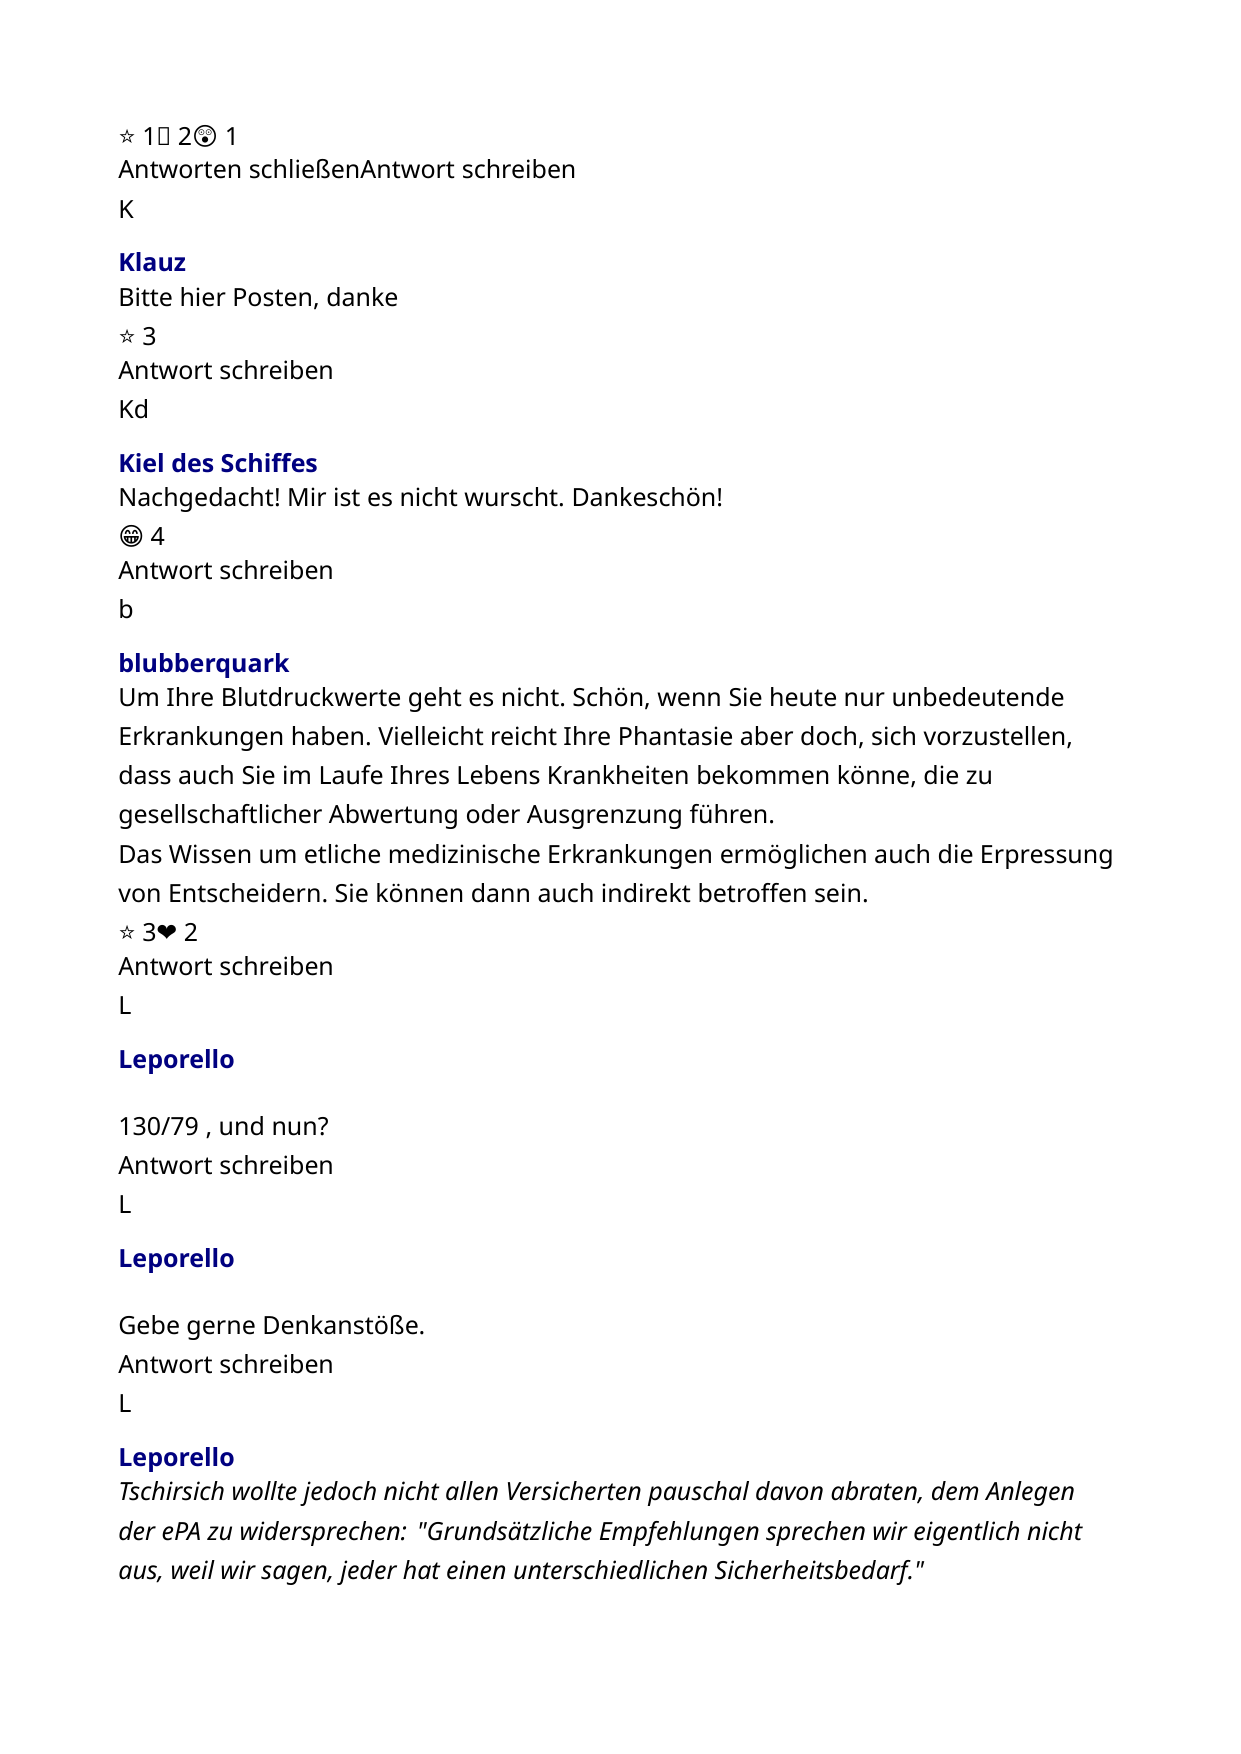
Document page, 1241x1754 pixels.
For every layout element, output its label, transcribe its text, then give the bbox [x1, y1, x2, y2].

text Tschirsich wollte jedoch nicht allen Versicherten pauschal davon abraten, dem Anlegen der ePA zu widersprechen: "Grundsätzliche Empfehlungen sprechen wir eigentlich nicht aus, weil wir sagen, jeder hat einen unterschiedlichen Sicherheitsbedarf." [118, 1474, 1122, 1586]
text L [118, 988, 1122, 1022]
text Antwort schreiben [118, 553, 1122, 587]
text Antworten schließenAntwort schreiben [118, 152, 1122, 186]
text L [118, 1386, 1122, 1420]
text K [118, 191, 1122, 225]
text ⭐️ 3❤️ 2 [118, 914, 1122, 949]
text Um Ihre Blutdruckwerte geht es nicht. Schön, wenn Sie heute nur unbedeutende Erkrankungen haben. Vielleicht reicht Ihre Phantasie aber doch, sich vorzustellen, dass auch Sie im Laufe Ihres Lebens Krankheiten bekommen könne, die zu gesellschaftlicher Abwertung oder Ausgrenzung führen. [118, 679, 1122, 831]
text Antwort schreiben [118, 1148, 1122, 1182]
subtitle Kiel des Schiffes [118, 445, 1122, 479]
text L [118, 1187, 1122, 1221]
text ⭐️ 1🤨 2😲 1 [118, 118, 1122, 152]
text Bitte hier Posten, danke [118, 279, 1122, 313]
text Das Wissen um etliche medizinische Erkrankungen ermöglichen auch die Erpressung von Entscheidern. Sie können dann auch indirekt betroffen sein. [118, 836, 1122, 909]
text Gebe gerne Denkanstöße. [118, 1308, 1122, 1342]
subtitle blubberquark [118, 646, 1122, 679]
text Nachgedacht! Mir ist es nicht wurscht. Dankeschön! [118, 479, 1122, 513]
subtitle Leporello [118, 1440, 1122, 1474]
subtitle Leporello [118, 1241, 1122, 1275]
text 130/79 , und nun? [118, 1109, 1122, 1143]
text 😁 4 [118, 518, 1122, 553]
text b [118, 592, 1122, 626]
text Antwort schreiben [118, 1347, 1122, 1381]
text Antwort schreiben [118, 949, 1122, 983]
subtitle Klauz [118, 245, 1122, 279]
subtitle Leporello [118, 1042, 1122, 1076]
text ⭐️ 3 [118, 318, 1122, 352]
text Antwort schreiben [118, 352, 1122, 386]
text Kd [118, 392, 1122, 426]
